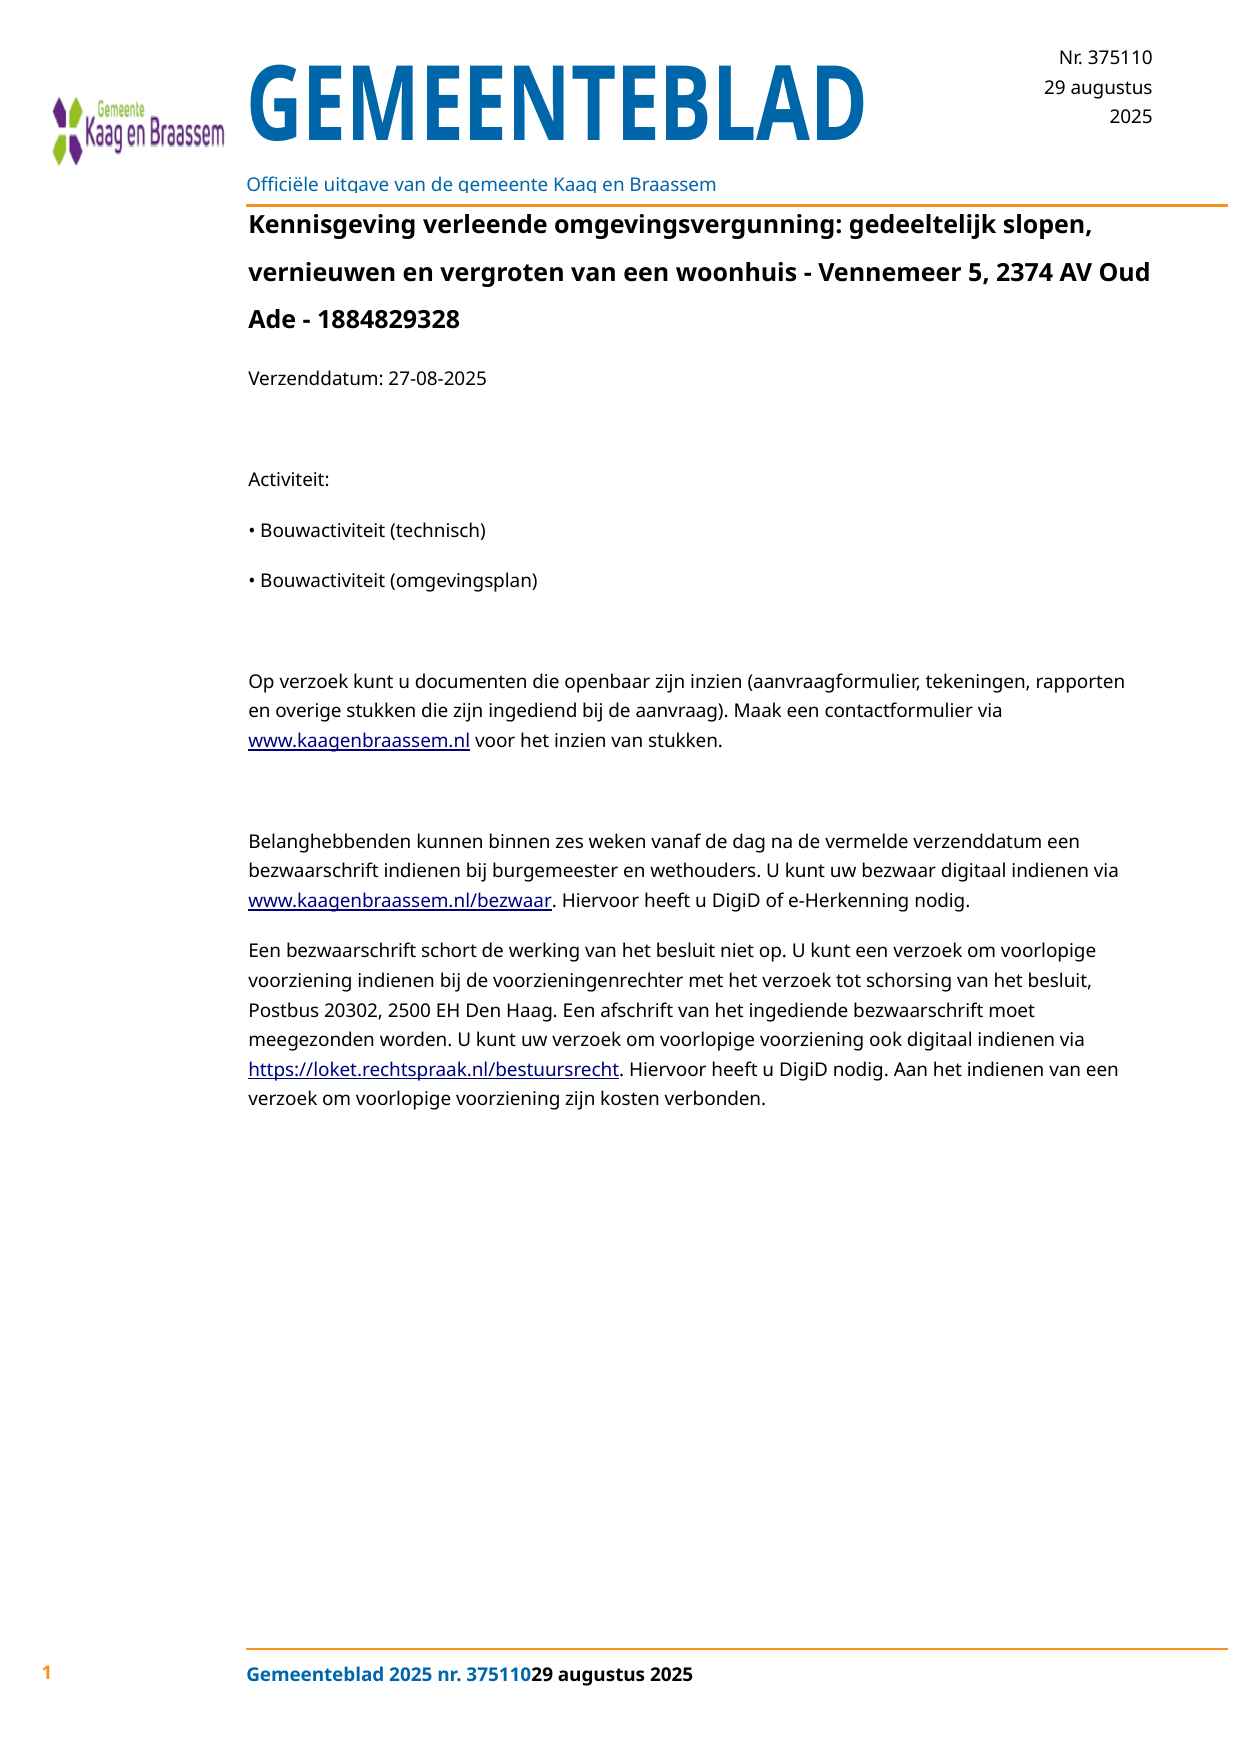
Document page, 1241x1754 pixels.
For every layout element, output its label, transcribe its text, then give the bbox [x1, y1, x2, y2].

text Kennisgeving verleende omgevingsvergunning: gedeeltelijk slopen, vernieuwen en vergroten van een woonhuis - Vennemeer 5, 2374 AV Oud Ade - 1884829328 [248, 207, 1152, 336]
text Belanghebbenden kunnen binnen zes weken vanaf de dag na de vermelde verzenddatum een bezwaarschrift indienen bij burgemeester en wethouders. U kunt uw bezwaar digitaal indienen via www.kaagenbraassem.nl/bezwaar. Hiervoor heeft u DigiD of e-Herkenning nodig. [248, 828, 1152, 913]
text Verzenddatum: 27-08-2025 [248, 366, 1152, 391]
text Een bezwaarschrift schort de werking van het besluit niet op. U kunt een verzoek om voorlopige voorziening indienen bij de voorzieningenrechter met het verzoek tot schorsing van het besluit, Postbus 20302, 2500 EH Den Haag. Een afschrift van het ingediende bezwaarschrift moet meegezonden worden. U kunt uw verzoek om voorlopige voorziening ook digitaal indienen via https://loket.rechtspraak.nl/bestuursrecht. Hiervoor heeft u DigiD nodig. Aan het indienen van een verzoek om voorlopige voorziening zijn kosten verbonden. [248, 938, 1152, 1111]
text Op verzoek kunt u documenten die openbaar zijn inzien (aanvraagformulier, tekeningen, rapporten en overige stukken die zijn ingediend bij de aanvraag). Maak een contactformulier via www.kaagenbraassem.nl voor het inzien van stukken. [248, 668, 1152, 753]
text • Bouwactiviteit (technisch) [248, 517, 1152, 542]
picture [41, 47, 231, 172]
text • Bouwactiviteit (omgevingsplan) [248, 567, 1152, 593]
text Activiteit: [248, 466, 1152, 492]
